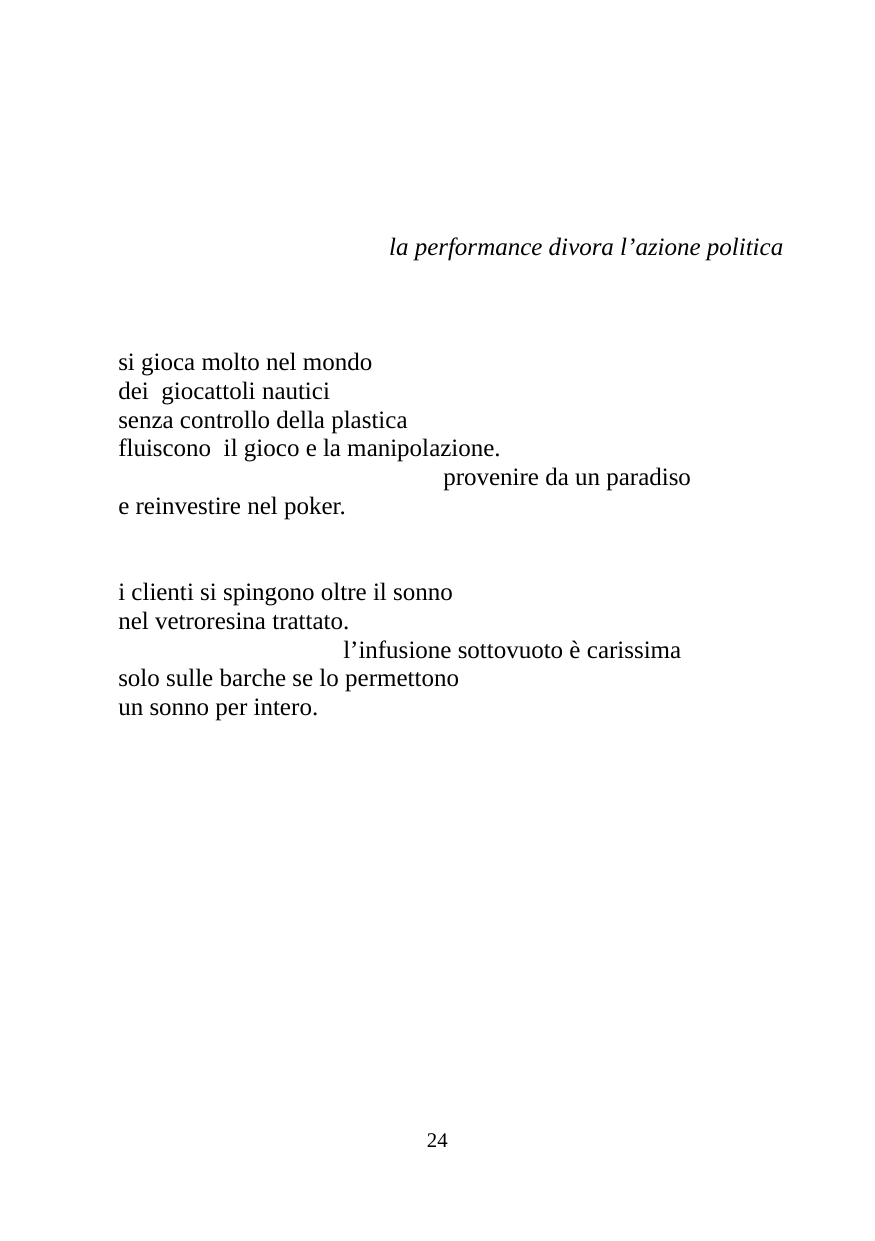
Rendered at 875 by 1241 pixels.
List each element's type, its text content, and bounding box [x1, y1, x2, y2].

text l’infusione sottovuoto è carissima [118, 635, 786, 663]
text si gioca molto nel mondo [118, 347, 786, 376]
text fluiscono il gioco e la manipolazione. [118, 433, 786, 462]
text provenire da un paradiso [118, 462, 786, 491]
text dei giocattoli nautici [118, 376, 786, 405]
text e reinvestire nel poker. [118, 491, 786, 520]
text i clienti si spingono oltre il sonno [118, 577, 786, 606]
text un sonno per intero. [118, 692, 786, 721]
text senza controllo della plastica [118, 405, 786, 433]
text la performance divora l’azione politica [118, 232, 786, 261]
text solo sulle barche se lo permettono [118, 663, 786, 692]
text nel vetroresina trattato. [118, 606, 786, 635]
